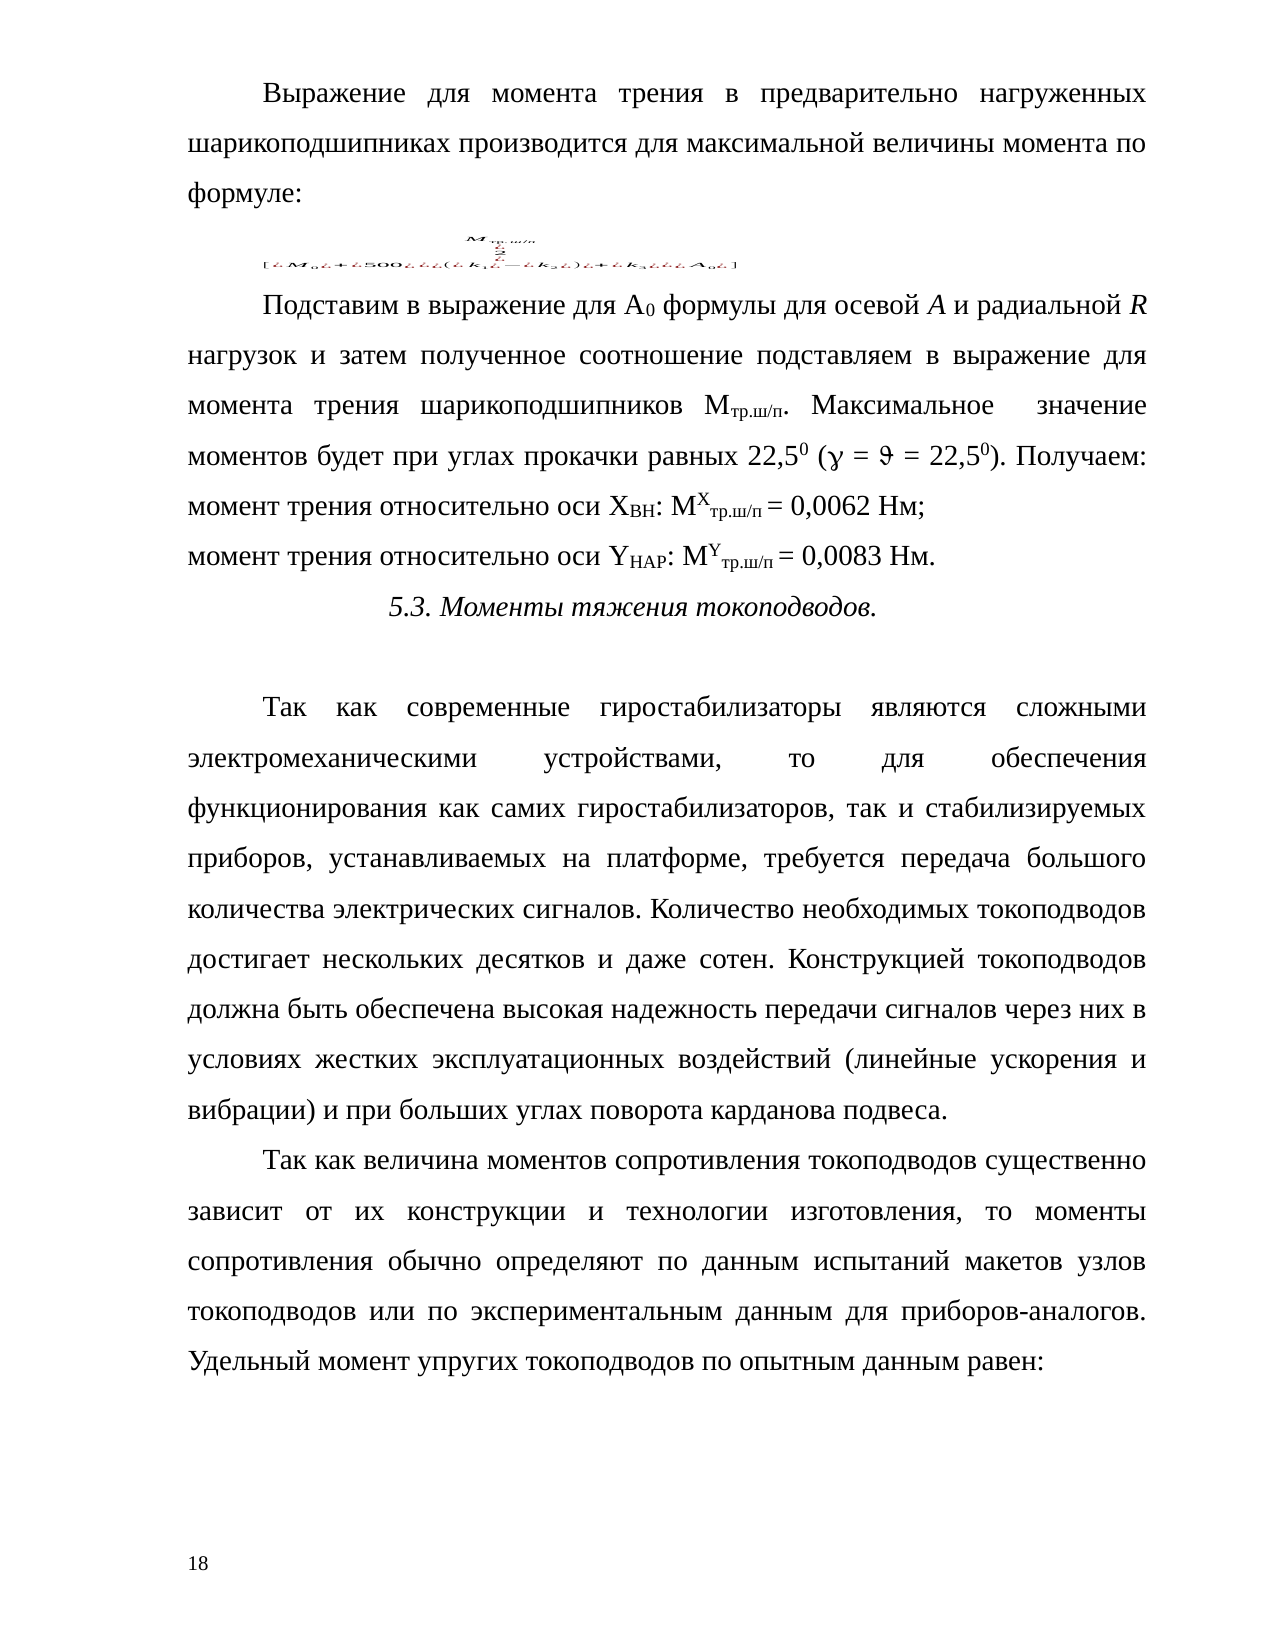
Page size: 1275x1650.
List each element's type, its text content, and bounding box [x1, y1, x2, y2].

text момент трения относительно оси YНАР: МYтр.ш/п = 0,0083 Нм. [187, 538, 1147, 572]
text 5.3. Моменты тяжения токоподводов. [262, 589, 1147, 622]
text Подставим в выражение для А0 формулы для осевой А и радиальной R нагрузок и затем полученное соотношение подставляем в выражение для момента трения шарикоподшипников Мтр.ш/п. Максимальное значение моментов будет при углах прокачки равных 22,50 ( =  = 22,50). Получаем: момент трения относительно оси XВН: МXтр.ш/п = 0,0062 Нм; [187, 287, 1147, 522]
text Выражение для момента трения в предварительно нагруженных шарикоподшипниках производится для максимальной величины момента по формуле: [187, 75, 1147, 209]
text Так как современные гиростабилизаторы являются сложными электромеханическими устройствами, то для обеспечения функционирования как самих гиростабилизаторов, так и стабилизируемых приборов, устанавливаемых на платформе, требуется передача большого количества электрических сигналов. Количество необходимых токоподводов достигает нескольких десятков и даже сотен. Конструкцией токоподводов должна быть обеспечена высокая надежность передачи сигналов через них в условиях жестких эксплуатационных воздействий (линейные ускорения и вибрации) и при больших углах поворота карданова подвеса. [187, 689, 1147, 1126]
text Так как величина моментов сопротивления токоподводов существенно зависит от их конструкции и технологии изготовления, то моменты сопротивления обычно определяют по данным испытаний макетов узлов токоподводов или по экспериментальным данным для приборов-аналогов. Удельный момент упругих токоподводов по опытным данным равен: [187, 1142, 1147, 1377]
